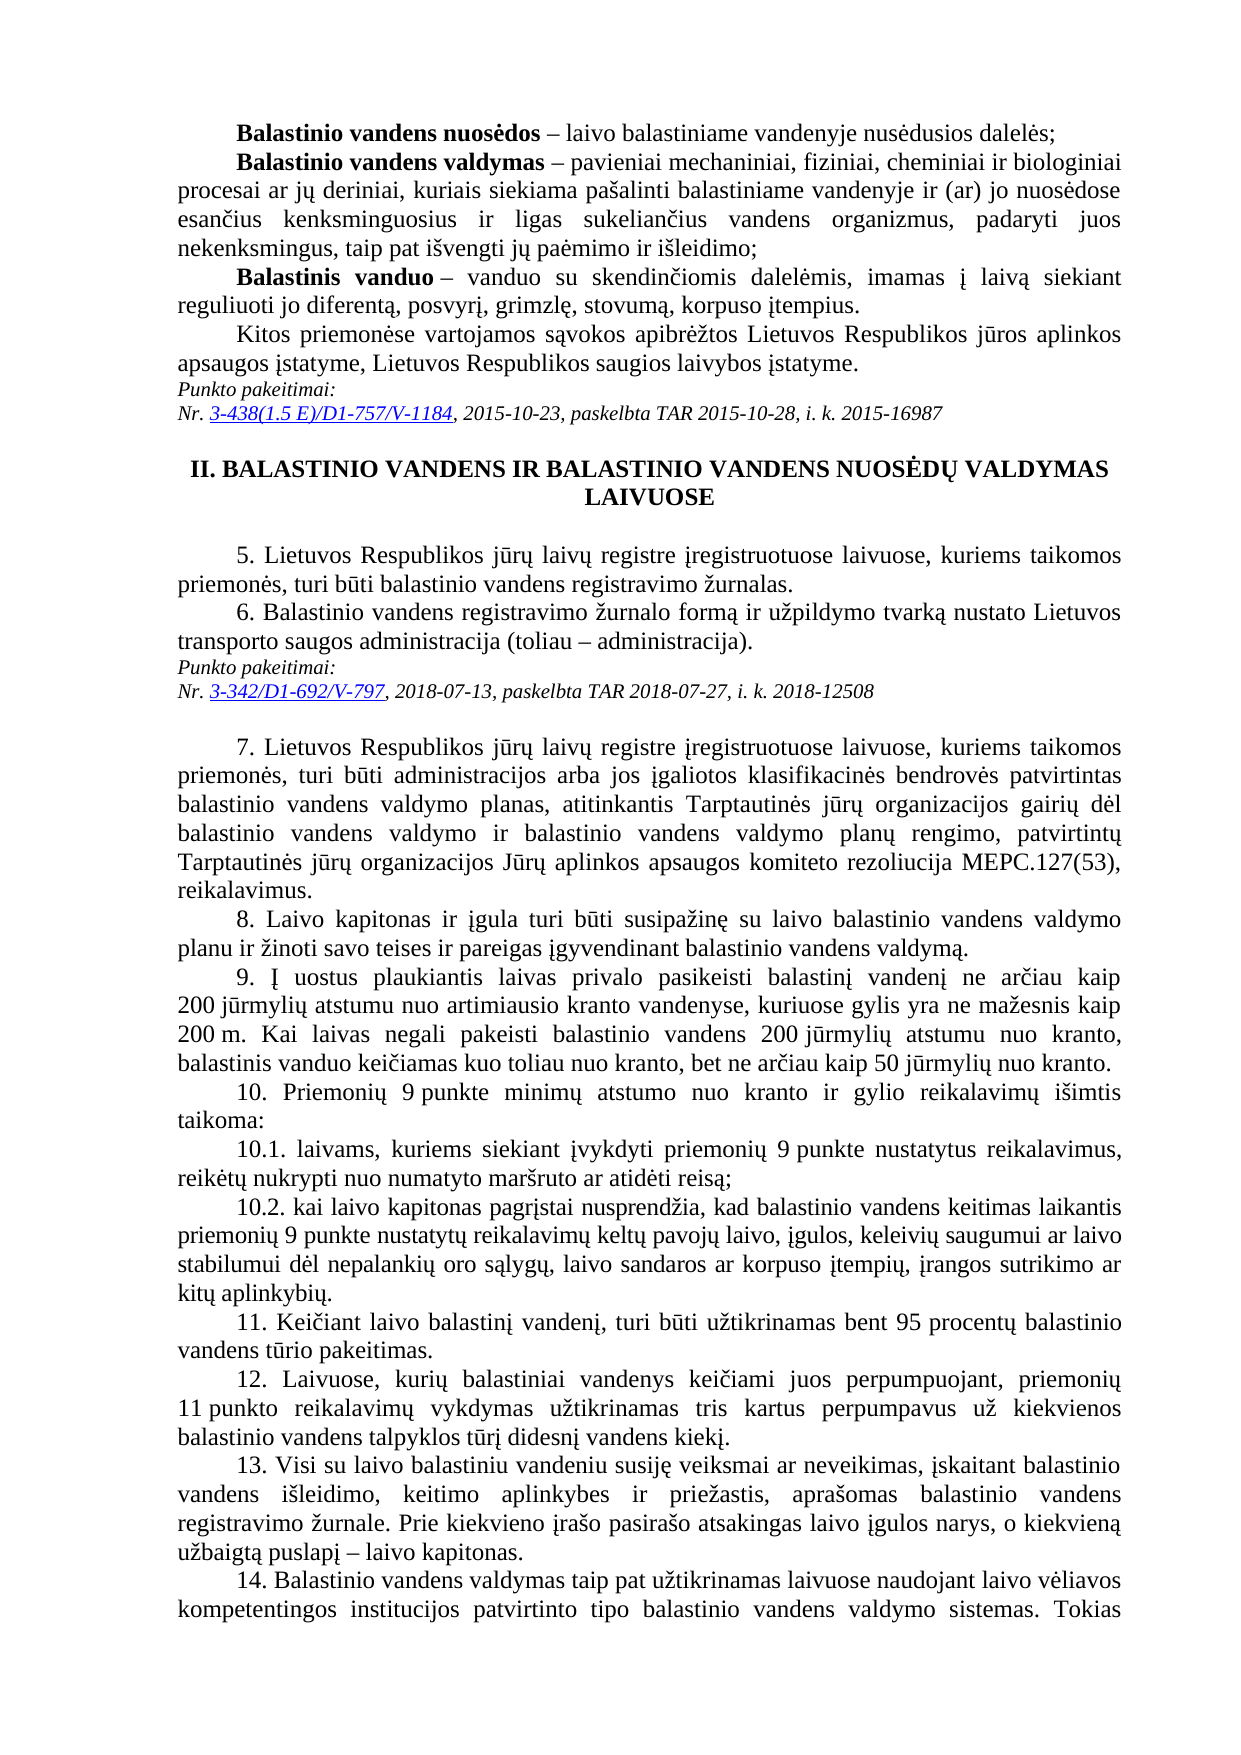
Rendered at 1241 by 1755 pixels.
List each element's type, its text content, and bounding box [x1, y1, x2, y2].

text Nr. 3-342/D1-692/V-797, 2018-07-13, paskelbta TAR 2018-07-27, i. k. 2018-12508 [177, 679, 1122, 703]
text 7. Lietuvos Respublikos jūrų laivų registre įregistruotuose laivuose, kuriems taikomos priemonės, turi būti administracijos arba jos įgaliotos klasifikacinės bendrovės patvirtintas balastinio vandens valdymo planas, atitinkantis Tarptautinės jūrų organizacijos gairių dėl balastinio vandens valdymo ir balastinio vandens valdymo planų rengimo, patvirtintų Tarptautinės jūrų organizacijos Jūrų aplinkos apsaugos komiteto rezoliucija MEPC.127(53), reikalavimus. [177, 732, 1122, 904]
text 13. Visi su laivo balastiniu vandeniu susiję veiksmai ar neveikimas, įskaitant balastinio vandens išleidimo, keitimo aplinkybes ir priežastis, aprašomas balastinio vandens registravimo žurnale. Prie kiekvieno įrašo pasirašo atsakingas laivo įgulos narys, o kiekvieną užbaigtą puslapį – laivo kapitonas. [177, 1451, 1122, 1566]
text 12. Laivuose, kurių balastiniai vandenys keičiami juos perpumpuojant, priemonių 11 punkto reikalavimų vykdymas užtikrinamas tris kartus perpumpavus už kiekvienos balastinio vandens talpyklos tūrį didesnį vandens kiekį. [177, 1364, 1122, 1451]
text 10.2. kai laivo kapitonas pagrįstai nusprendžia, kad balastinio vandens keitimas laikantis priemonių 9 punkte nustatytų reikalavimų keltų pavojų laivo, įgulos, keleivių saugumui ar laivo stabilumui dėl nepalankių oro sąlygų, laivo sandaros ar korpuso įtempių, įrangos sutrikimo ar kitų aplinkybių. [177, 1192, 1122, 1307]
text 11. Keičiant laivo balastinį vandenį, turi būti užtikrinamas bent 95 procentų balastinio vandens tūrio pakeitimas. [177, 1307, 1122, 1364]
text II. BALASTINIO VANDENS IR BALASTINIO VANDENS NUOSĖDŲ VALDYMAS LAIVUOSE [177, 454, 1122, 511]
text 14. Balastinio vandens valdymas taip pat užtikrinamas laivuose naudojant laivo vėliavos kompetentingos institucijos patvirtinto tipo balastinio vandens valdymo sistemas. Tokias [177, 1566, 1122, 1623]
text 6. Balastinio vandens registravimo žurnalo formą ir užpildymo tvarką nustato Lietuvos transporto saugos administracija (toliau – administracija). [177, 597, 1122, 655]
text 9. Į uostus plaukiantis laivas privalo pasikeisti balastinį vandenį ne arčiau kaip 200 jūrmylių atstumu nuo artimiausio kranto vandenyse, kuriuose gylis yra ne mažesnis kaip 200 m. Kai laivas negali pakeisti balastinio vandens 200 jūrmylių atstumu nuo kranto, balastinis vanduo keičiamas kuo toliau nuo kranto, bet ne arčiau kaip 50 jūrmylių nuo kranto. [177, 962, 1122, 1077]
text 10.1. laivams, kuriems siekiant įvykdyti priemonių 9 punkte nustatytus reikalavimus, reikėtų nukrypti nuo numatyto maršruto ar atidėti reisą; [177, 1134, 1122, 1192]
text Balastinio vandens valdymas – pavieniai mechaniniai, fiziniai, cheminiai ir biologiniai procesai ar jų deriniai, kuriais siekiama pašalinti balastiniame vandenyje ir (ar) jo nuosėdose esančius kenksminguosius ir ligas sukeliančius vandens organizmus, padaryti juos nekenksmingus, taip pat išvengti jų paėmimo ir išleidimo; [177, 147, 1122, 262]
text Balastinio vandens nuosėdos – laivo balastiniame vandenyje nusėdusios dalelės; [177, 118, 1122, 147]
text 10. Priemonių 9 punkte minimų atstumo nuo kranto ir gylio reikalavimų išimtis taikoma: [177, 1077, 1122, 1134]
text Punkto pakeitimai: [177, 377, 1122, 401]
text Nr. 3-438(1.5 E)/D1-757/V-1184, 2015-10-23, paskelbta TAR 2015-10-28, i. k. 2015-16987 [177, 401, 1122, 425]
text 5. Lietuvos Respublikos jūrų laivų registre įregistruotuose laivuose, kuriems taikomos priemonės, turi būti balastinio vandens registravimo žurnalas. [177, 540, 1122, 597]
text Kitos priemonėse vartojamos sąvokos apibrėžtos Lietuvos Respublikos jūros aplinkos apsaugos įstatyme, Lietuvos Respublikos saugios laivybos įstatyme. [177, 319, 1122, 377]
text Punkto pakeitimai: [177, 655, 1122, 679]
text 8. Laivo kapitonas ir įgula turi būti susipažinę su laivo balastinio vandens valdymo planu ir žinoti savo teises ir pareigas įgyvendinant balastinio vandens valdymą. [177, 904, 1122, 962]
text Balastinis vanduo – vanduo su skendinčiomis dalelėmis, imamas į laivą siekiant reguliuoti jo diferentą, posvyrį, grimzlę, stovumą, korpuso įtempius. [177, 262, 1122, 319]
